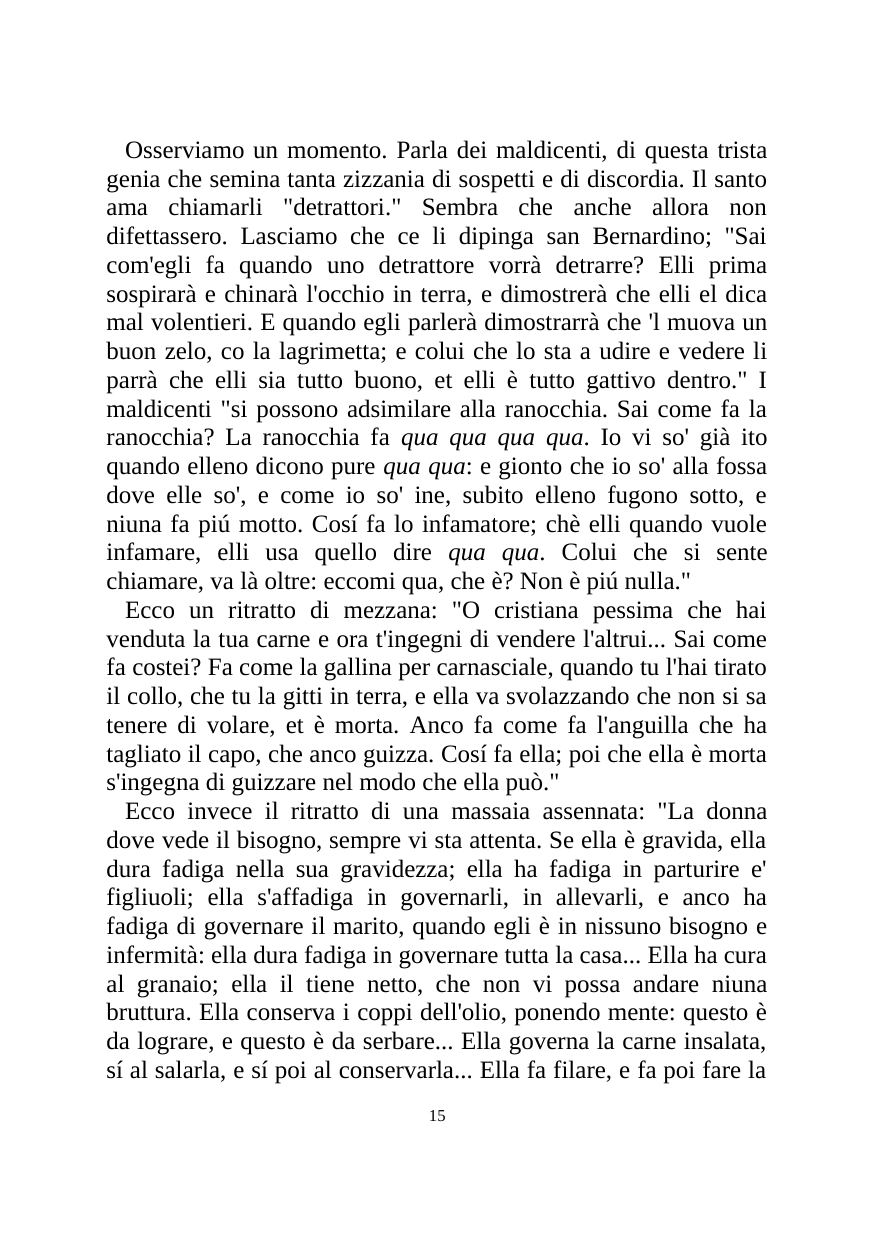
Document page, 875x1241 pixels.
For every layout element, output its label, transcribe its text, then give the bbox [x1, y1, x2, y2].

text Ecco invece il ritratto di una massaia assennata: "La donna dove vede il bisogno, sempre vi sta attenta. Se ella è gravida, ella dura fadiga nella sua gravidezza; ella ha fadiga in parturire e' figliuoli; ella s'affadiga in governarli, in allevarli, e anco ha fadiga di governare il marito, quando egli è in nissuno bisogno e infermità: ella dura fadiga in governare tutta la casa... Ella ha cura al granaio; ella il tiene netto, che non vi possa andare niuna bruttura. Ella conserva i coppi dell'olio, ponendo mente: questo è da lograre, e questo è da serbare... Ella governa la carne insalata, sí al salarla, e sí poi al conservarla... Ella fa filare, e fa poi fare la [106, 796, 768, 1084]
text Osserviamo un momento. Parla dei maldicenti, di questa trista genia che semina tanta zizzania di sospetti e di discordia. Il santo ama chiamarli "detrattori." Sembra che anche allora non difettassero. Lasciamo che ce li dipinga san Bernardino; "Sai com'egli fa quando uno detrattore vorrà detrarre? Elli prima sospirarà e chinarà l'occhio in terra, e dimostrerà che elli el dica mal volentieri. E quando egli parlerà dimostrarrà che 'l muova un buon zelo, co la lagrimetta; e colui che lo sta a udire e vedere li parrà che elli sia tutto buono, et elli è tutto gattivo dentro." I maldicenti "si possono adsimilare alla ranocchia. Sai come fa la ranocchia? La ranocchia fa qua qua qua qua. Io vi so' già ito quando elleno dicono pure qua qua: e gionto che io so' alla fossa dove elle so', e come io so' ine, subito elleno fugono sotto, e niuna fa piú motto. Cosí fa lo infamatore; chè elli quando vuole infamare, elli usa quello dire qua qua. Colui che si sente chiamare, va là oltre: eccomi qua, che è? Non è piú nulla." [106, 135, 768, 595]
text Ecco un ritratto di mezzana: "O cristiana pessima che hai venduta la tua carne e ora t'ingegni di vendere l'altrui... Sai come fa costei? Fa come la gallina per carnasciale, quando tu l'hai tirato il collo, che tu la gitti in terra, e ella va svolazzando che non si sa tenere di volare, et è morta. Anco fa come fa l'anguilla che ha tagliato il capo, che anco guizza. Cosí fa ella; poi che ella è morta s'ingegna di guizzare nel modo che ella può." [106, 595, 768, 796]
